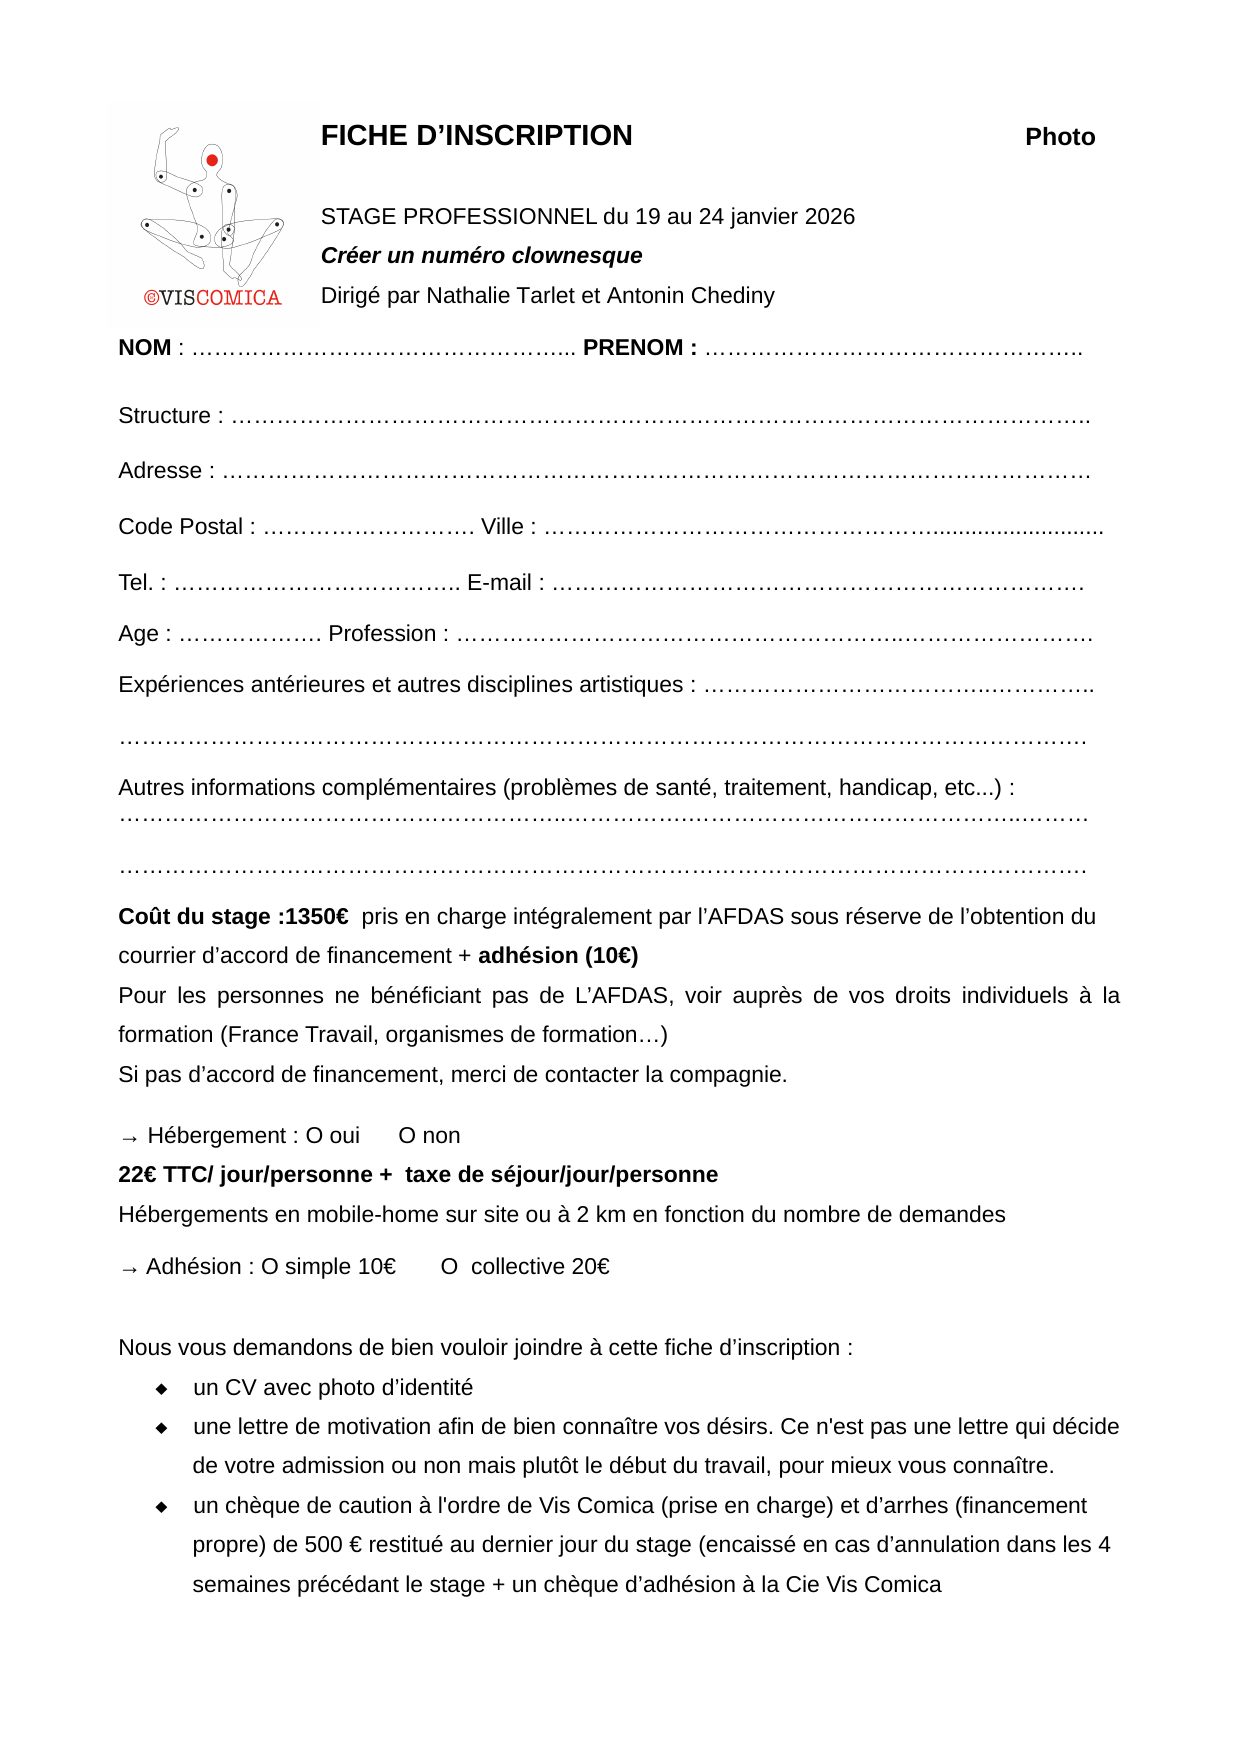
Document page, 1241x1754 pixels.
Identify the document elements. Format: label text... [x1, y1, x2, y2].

text Si pas d’accord de financement, merci de contacter la compagnie. [118, 1061, 1122, 1087]
text Autres informations complémentaires (problèmes de santé, traitement, handicap, etc...) : …………………………………………………..…………….……………………………………..……… [118, 774, 1122, 827]
text ………………………………………………………………………………………………………………. [118, 852, 1122, 878]
text Adresse : …………………………………………………………………………………………………… [118, 457, 1122, 484]
text Code Postal : ………………………. Ville : ……………………………………………........................... [118, 513, 1122, 539]
text ………………………………………………………………………………………………………………. [118, 723, 1122, 749]
text Coût du stage :1350€ pris en charge intégralement par l’AFDAS sous réserve de l’obtention du courrier d’accord de financement + adhésion (10€) [118, 903, 1122, 969]
text Pour les personnes ne bénéficiant pas de L’AFDAS, voir auprès de vos droits individuels à la formation (France Travail, organismes de formation…) [118, 982, 1122, 1048]
text → Hébergement : Ο oui Ο non 22€ TTC/ jour/personne + taxe de séjour/jour/personne Hébergements en mobile-home sur site ou à 2 km en fonction du nombre de demandes [118, 1122, 1122, 1227]
picture [106, 102, 319, 328]
text Expériences antérieures et autres disciplines artistiques : ………………………………..………….. [118, 671, 1122, 698]
list un CV avec photo d’identité [155, 1373, 1122, 1400]
text → Adhésion : Ο simple 10€ Ο collective 20€ [118, 1253, 1122, 1279]
text Nous vous demandons de bien vouloir joindre à cette fiche d’inscription : [118, 1334, 1122, 1360]
text FICHE D’INSCRIPTION Photo [105, 101, 1122, 329]
list une lettre de motivation afin de bien connaître vos désirs. Ce n'est pas une lettre qui décide de votre admission ou non mais plutôt le début du travail, pour mieux vous connaître. [155, 1413, 1122, 1479]
text NOM : …………………………………………... PRENOM : ………………………………………….. [118, 334, 1122, 360]
text Age : ………………. Profession : …………………………………………………..……………………. [118, 620, 1122, 646]
list un chèque de caution à l'ordre de Vis Comica (prise en charge) et d’arrhes (financement propre) de 500 € restitué au dernier jour du stage (encaissé en cas d’annulation dans les 4 semaines précédant le stage + un chèque d’adhésion à la Cie Vis Comica [155, 1492, 1122, 1597]
text Structure : ………………………………………………………………………………………………….. [118, 402, 1122, 428]
text Tel. : ……………………………….. E-mail : ……………………………………………………………. [118, 568, 1122, 595]
text STAGE PROFESSIONNEL du 19 au 24 janvier 2026 Créer un numéro clownesque Dirigé par Nathalie Tarlet et Antonin Chediny [321, 203, 1122, 308]
